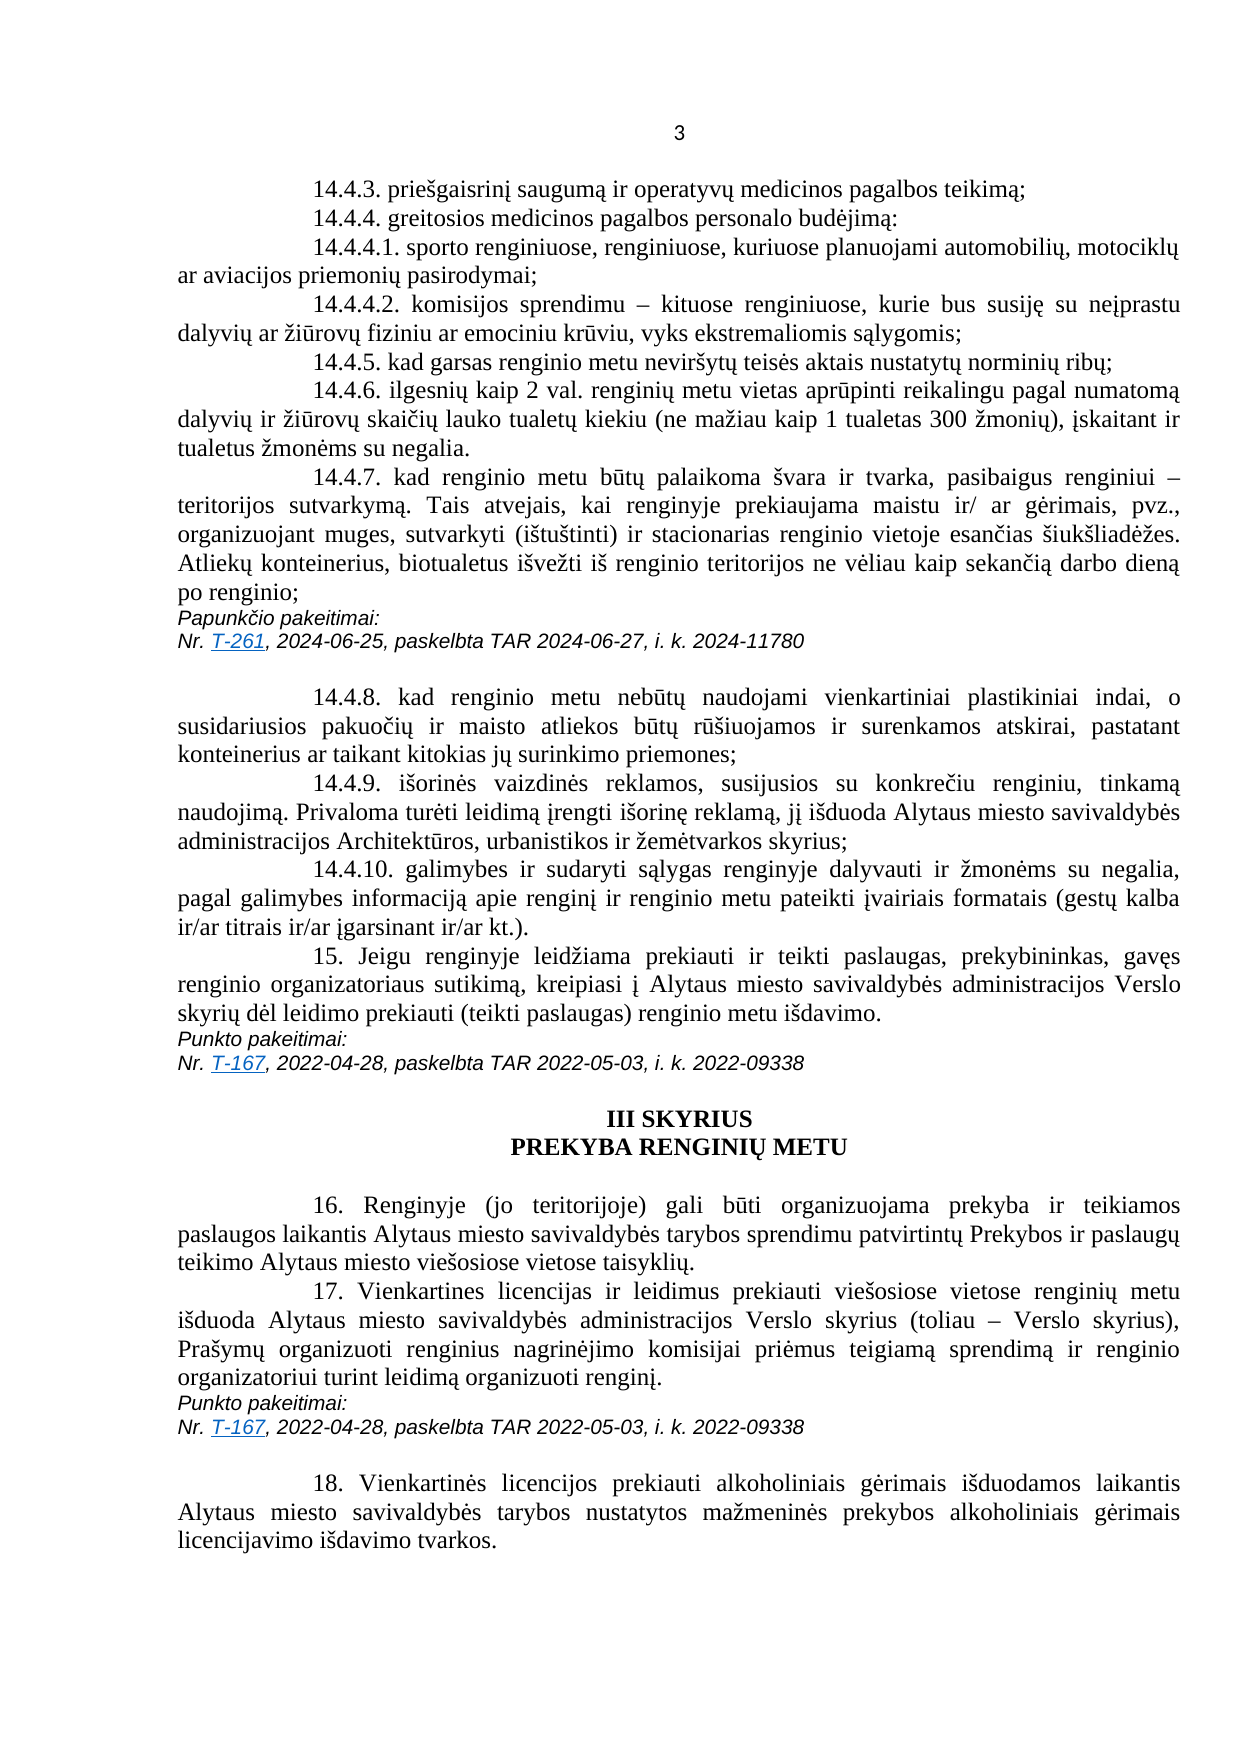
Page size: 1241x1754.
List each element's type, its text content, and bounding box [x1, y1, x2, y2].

text 14.4.4. greitosios medicinos pagalbos personalo budėjimą: [177, 203, 1181, 232]
text 14.4.7. kad renginio metu būtų palaikoma švara ir tvarka, pasibaigus renginiui – teritorijos sutvarkymą. Tais atvejais, kai renginyje prekiaujama maistu ir/ ar gėrimais, pvz., organizuojant muges, sutvarkyti (ištuštinti) ir stacionarias renginio vietoje esančias šiukšliadėžes. Atliekų konteinerius, biotualetus išvežti iš renginio teritorijos ne vėliau kaip sekančią darbo dieną po renginio; [177, 462, 1181, 605]
text Nr. T-167, 2022-04-28, paskelbta TAR 2022-05-03, i. k. 2022-09338 [177, 1415, 1181, 1439]
text 14.4.10. galimybes ir sudaryti sąlygas renginyje dalyvauti ir žmonėms su negalia, pagal galimybes informaciją apie renginį ir renginio metu pateikti įvairiais formatais (gestų kalba ir/ar titrais ir/ar įgarsinant ir/ar kt.). [177, 854, 1181, 941]
text 14.4.4.1. sporto renginiuose, renginiuose, kuriuose planuojami automobilių, motociklų ar aviacijos priemonių pasirodymai; [177, 232, 1181, 289]
text 14.4.6. ilgesnių kaip 2 val. renginių metu vietas aprūpinti reikalingu pagal numatomą dalyvių ir žiūrovų skaičių lauko tualetų kiekiu (ne mažiau kaip 1 tualetas 300 žmonių), įskaitant ir tualetus žmonėms su negalia. [177, 375, 1181, 462]
text Nr. T-261, 2024-06-25, paskelbta TAR 2024-06-27, i. k. 2024-11780 [177, 629, 1181, 653]
text PREKYBA RENGINIŲ METU [177, 1132, 1181, 1161]
text 18. Vienkartinės licencijos prekiauti alkoholiniais gėrimais išduodamos laikantis Alytaus miesto savivaldybės tarybos nustatytos mažmeninės prekybos alkoholiniais gėrimais licencijavimo išdavimo tvarkos. [177, 1468, 1181, 1554]
text 14.4.3. priešgaisrinį saugumą ir operatyvų medicinos pagalbos teikimą; [177, 174, 1181, 203]
text 14.4.9. išorinės vaizdinės reklamos, susijusios su konkrečiu renginiu, tinkamą naudojimą. Privaloma turėti leidimą įrengti išorinę reklamą, jį išduoda Alytaus miesto savivaldybės administracijos Architektūros, urbanistikos ir žemėtvarkos skyrius; [177, 768, 1181, 854]
text 14.4.4.2. komisijos sprendimu – kituose renginiuose, kurie bus susiję su neįprastu dalyvių ar žiūrovų fiziniu ar emociniu krūviu, vyks ekstremaliomis sąlygomis; [177, 289, 1181, 347]
text Punkto pakeitimai: [177, 1391, 1181, 1415]
text 15. Jeigu renginyje leidžiama prekiauti ir teikti paslaugas, prekybininkas, gavęs renginio organizatoriaus sutikimą, kreipiasi į Alytaus miesto savivaldybės administracijos Verslo skyrių dėl leidimo prekiauti (teikti paslaugas) renginio metu išdavimo. [177, 941, 1181, 1027]
text Papunkčio pakeitimai: [177, 605, 1181, 629]
text 16. Renginyje (jo teritorijoje) gali būti organizuojama prekyba ir teikiamos paslaugos laikantis Alytaus miesto savivaldybės tarybos sprendimu patvirtintų Prekybos ir paslaugų teikimo Alytaus miesto viešosiose vietose taisyklių. [177, 1190, 1181, 1276]
text Nr. T-167, 2022-04-28, paskelbta TAR 2022-05-03, i. k. 2022-09338 [177, 1051, 1181, 1075]
text 14.4.8. kad renginio metu nebūtų naudojami vienkartiniai plastikiniai indai, o susidariusios pakuočių ir maisto atliekos būtų rūšiuojamos ir surenkamos atskirai, pastatant konteinerius ar taikant kitokias jų surinkimo priemones; [177, 682, 1181, 768]
text Punkto pakeitimai: [177, 1027, 1181, 1051]
text 14.4.5. kad garsas renginio metu neviršytų teisės aktais nustatytų norminių ribų; [177, 347, 1181, 375]
text 17. Vienkartines licencijas ir leidimus prekiauti viešosiose vietose renginių metu išduoda Alytaus miesto savivaldybės administracijos Verslo skyrius (toliau – Verslo skyrius), Prašymų organizuoti renginius nagrinėjimo komisijai priėmus teigiamą sprendimą ir renginio organizatoriui turint leidimą organizuoti renginį. [177, 1276, 1181, 1391]
text III SKYRIUS [177, 1104, 1181, 1132]
